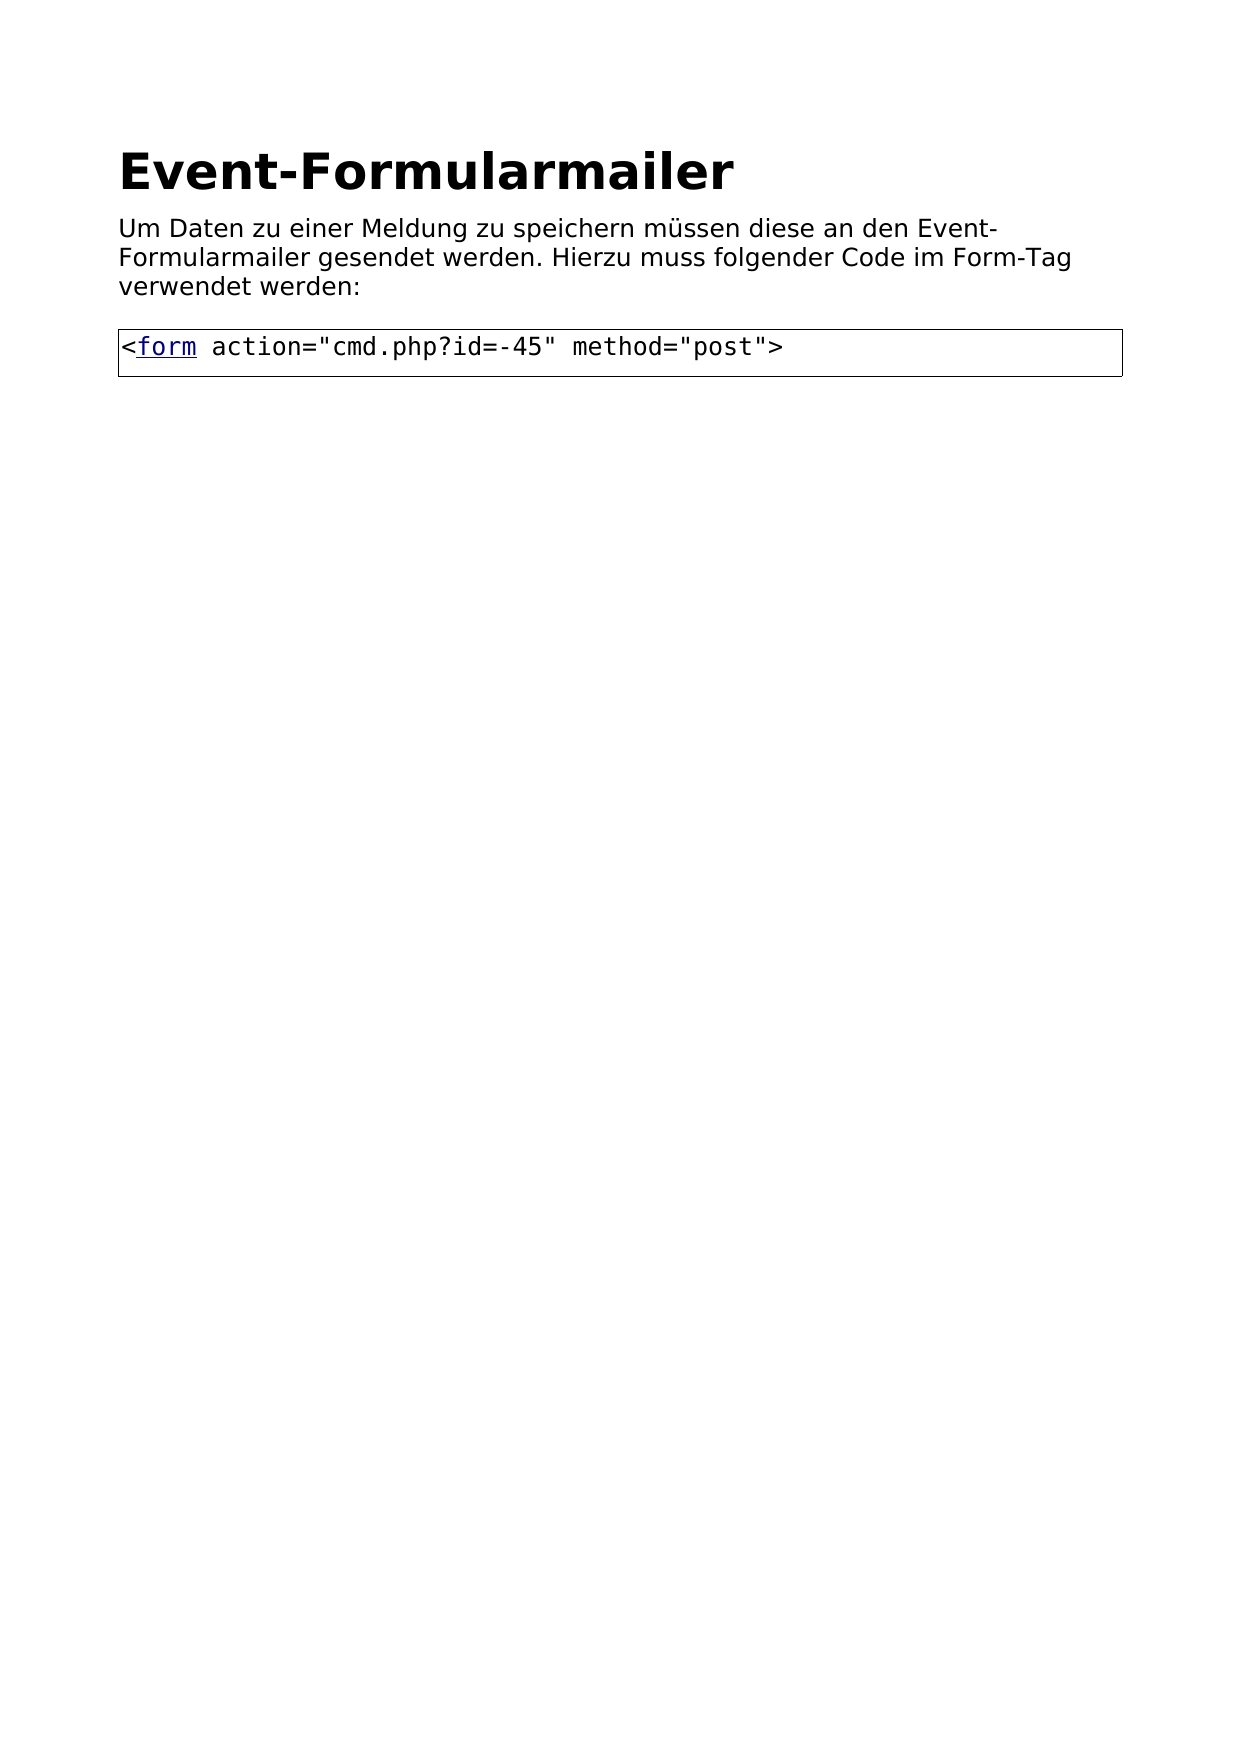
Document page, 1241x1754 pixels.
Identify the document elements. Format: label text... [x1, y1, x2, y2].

text Um Daten zu einer Meldung zu speichern müssen diese an den Event-Formularmailer gesendet werden. Hierzu muss folgender Code im Form-Tag verwendet werden: [118, 214, 1122, 301]
subtitle Event-Formularmailer [118, 143, 1122, 201]
table_header <form action="cmd.php?id=-45" method="post"> [119, 330, 1122, 376]
